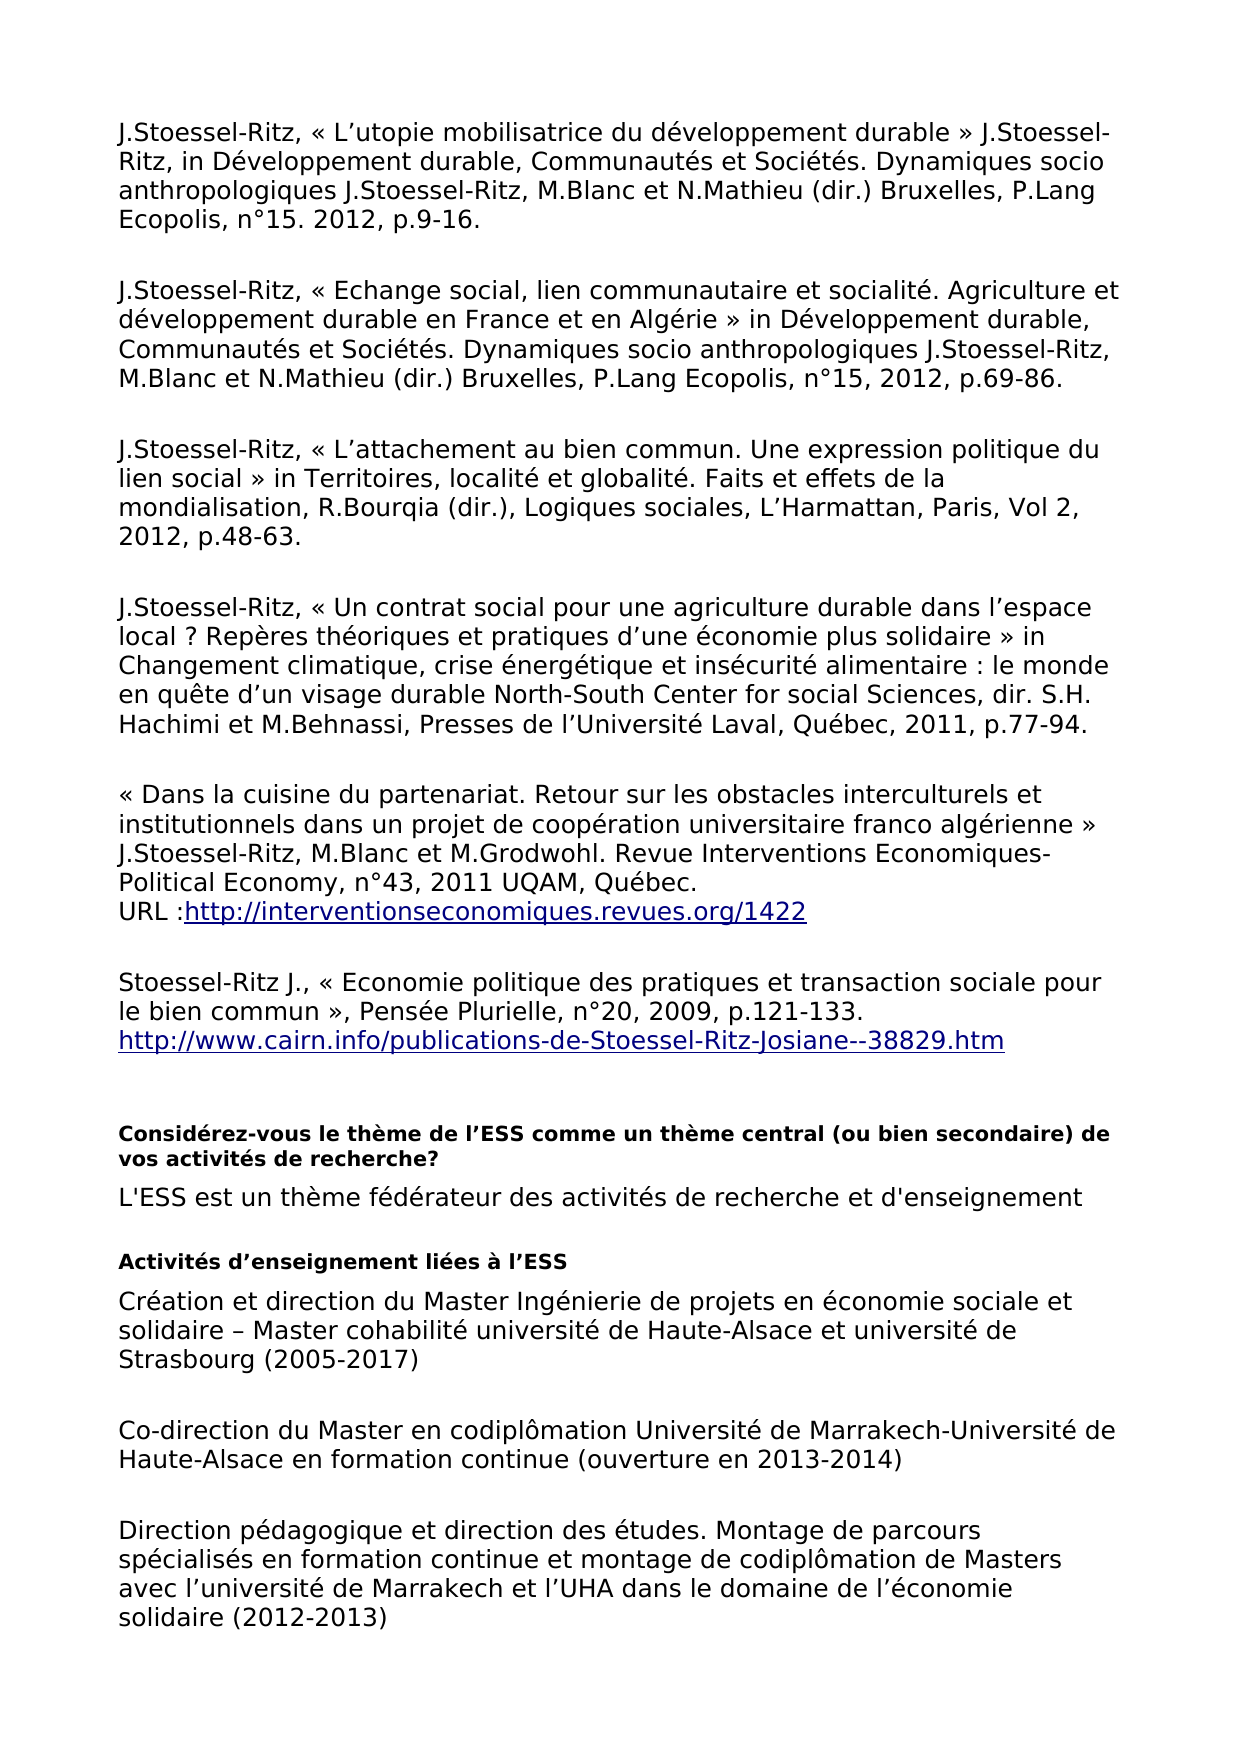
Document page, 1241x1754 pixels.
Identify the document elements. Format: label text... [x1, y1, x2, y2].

text Direction pédagogique et direction des études. Montage de parcours spécialisés en formation continue et montage de codiplômation de Masters avec l’université de Marrakech et l’UHA dans le domaine de l’économie solidaire (2012-2013) [118, 1516, 1122, 1633]
text J.Stoessel-Ritz, « L’utopie mobilisatrice du développement durable » J.Stoessel-Ritz, in Développement durable, Communautés et Sociétés. Dynamiques socio anthropologiques J.Stoessel-Ritz, M.Blanc et N.Mathieu (dir.) Bruxelles, P.Lang Ecopolis, n°15. 2012, p.9-16. [118, 118, 1122, 264]
text J.Stoessel-Ritz, « L’attachement au bien commun. Une expression politique du lien social » in Territoires, localité et globalité. Faits et effets de la mondialisation, R.Bourqia (dir.), Logiques sociales, L’Harmattan, Paris, Vol 2, 2012, p.48-63. [118, 435, 1122, 581]
text Stoessel-Ritz J., « Economie politique des pratiques et transaction sociale pour le bien commun », Pensée Plurielle, n°20, 2009, p.121-133. http://www.cairn.info/publications-de-Stoessel-Ritz-Josiane--38829.htm [118, 968, 1122, 1085]
text J.Stoessel-Ritz, « Echange social, lien communautaire et socialité. Agriculture et développement durable en France et en Algérie » in Développement durable, Communautés et Sociétés. Dynamiques socio anthropologiques J.Stoessel-Ritz, M.Blanc et N.Mathieu (dir.) Bruxelles, P.Lang Ecopolis, n°15, 2012, p.69-86. [118, 276, 1122, 422]
text L'ESS est un thème fédérateur des activités de recherche et d'enseignement [118, 1183, 1122, 1212]
text J.Stoessel-Ritz, « Un contrat social pour une agriculture durable dans l’espace local ? Repères théoriques et pratiques d’une économie plus solidaire » in Changement climatique, crise énergétique et insécurité alimentaire : le monde en quête d’un visage durable North-South Center for social Sciences, dir. S.H. Hachimi et M.Behnassi, Presses de l’Université Laval, Québec, 2011, p.77-94. [118, 593, 1122, 768]
text Co-direction du Master en codiplômation Université de Marrakech-Université de Haute-Alsace en formation continue (ouverture en 2013-2014) [118, 1416, 1122, 1503]
text « Dans la cuisine du partenariat. Retour sur les obstacles interculturels et institutionnels dans un projet de coopération universitaire franco algérienne » J.Stoessel-Ritz, M.Blanc et M.Grodwohl. Revue Interventions Economiques- Political Economy, n°43, 2011 UQAM, Québec. URL :http://interventionseconomiques.revues.org/1422 [118, 781, 1122, 956]
subtitle Considérez-vous le thème de l’ESS comme un thème central (ou bien secondaire) de vos activités de recherche? [118, 1122, 1122, 1171]
text Création et direction du Master Ingénierie de projets en économie sociale et solidaire – Master cohabilité université de Haute-Alsace et université de Strasbourg (2005-2017) [118, 1287, 1122, 1403]
subtitle Activités d’enseignement liées à l’ESS [118, 1250, 1122, 1274]
